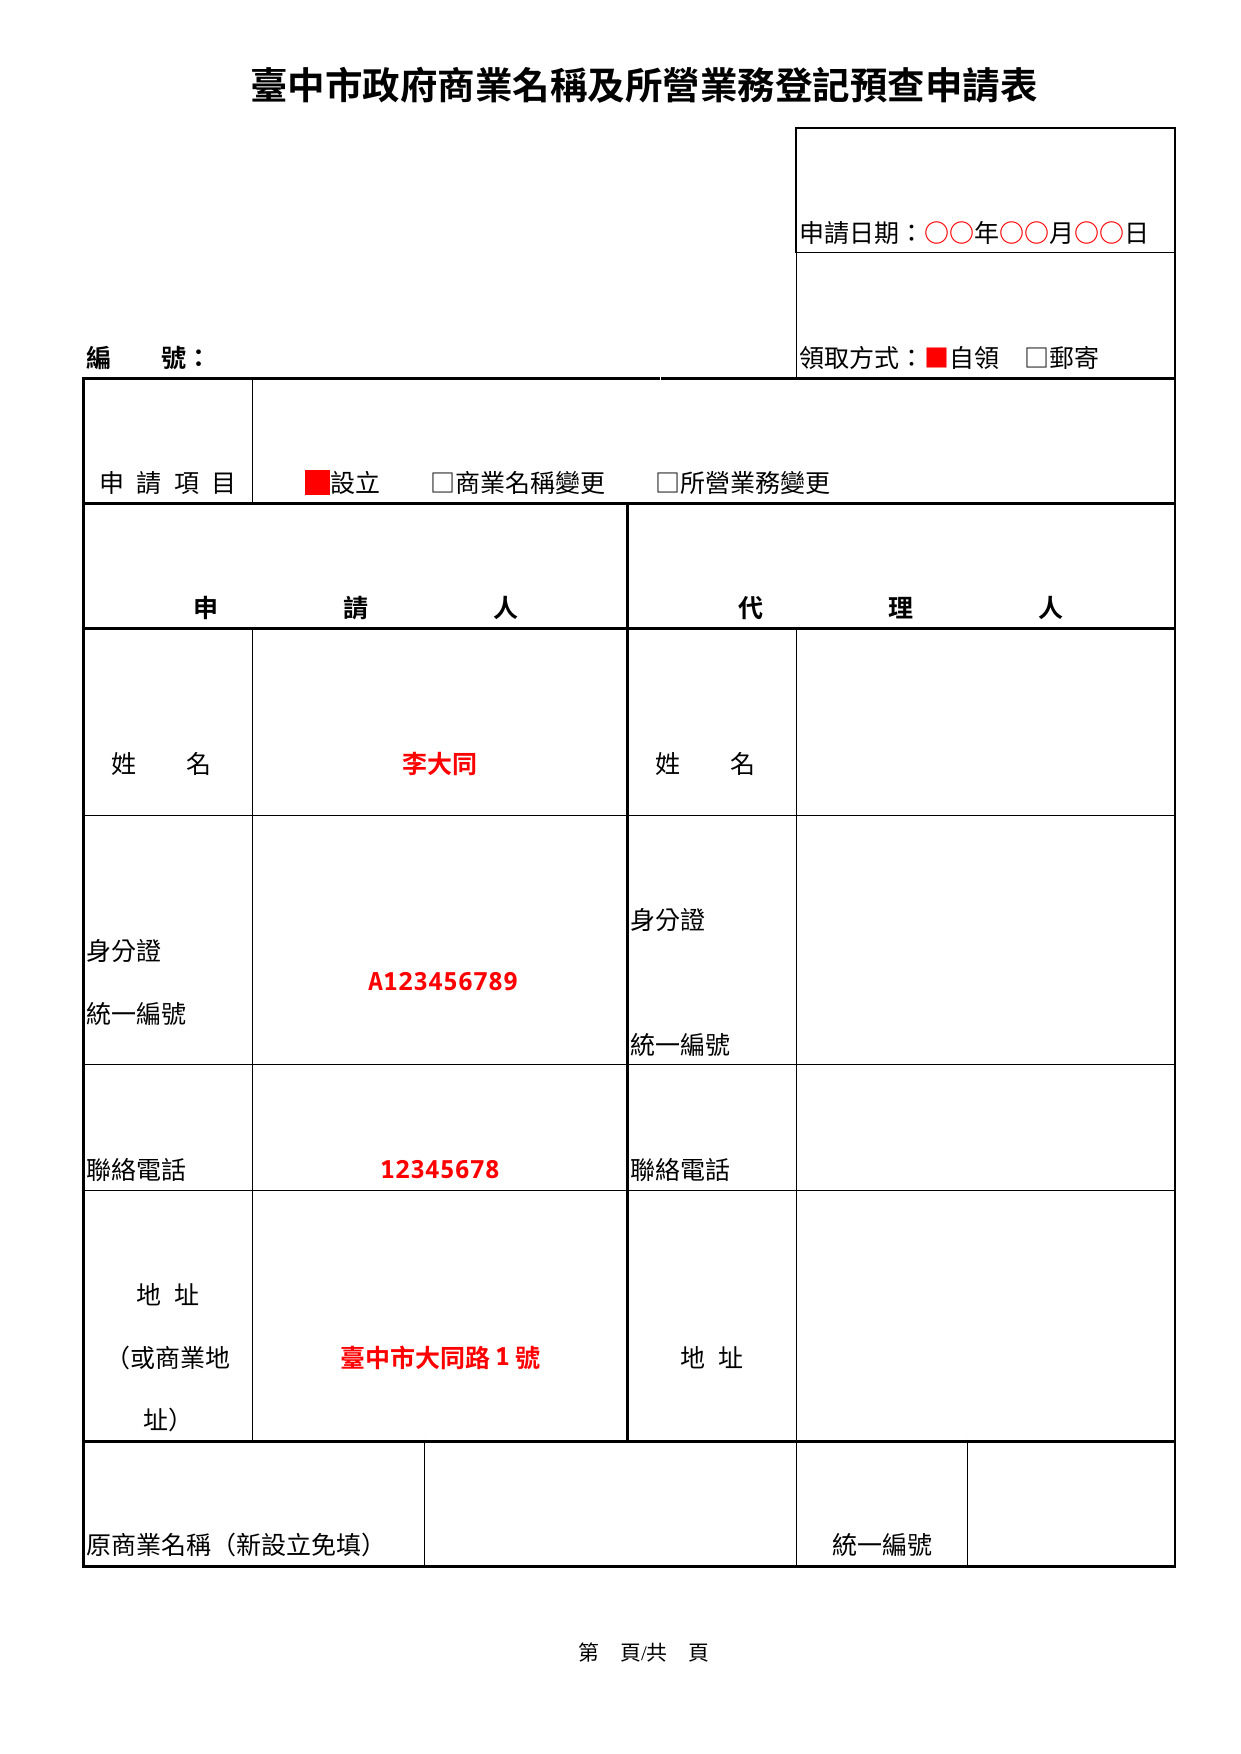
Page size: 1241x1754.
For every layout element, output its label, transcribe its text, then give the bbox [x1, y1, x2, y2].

table_header 申請日期：○○年○○月○○日 [797, 129, 1174, 252]
table_cell [661, 253, 796, 377]
table_cell [797, 630, 1174, 814]
table_cell [425, 1443, 796, 1564]
table_cell 地 址 [629, 1191, 796, 1439]
table_header [253, 128, 660, 252]
table_cell 編 號： [84, 253, 252, 377]
table_cell 臺中市大同路1號 [253, 1191, 626, 1439]
table_cell 身分證 統一編號 [85, 816, 252, 1064]
table_cell 身分證 統一編號 [629, 816, 796, 1064]
table_cell 原商業名稱（新設立免填） [85, 1443, 424, 1564]
table_cell [253, 253, 660, 377]
table_cell 聯絡電話 [629, 1065, 796, 1189]
table_cell 12345678 [253, 1065, 626, 1189]
table_cell 地 址 （或商業地址） [85, 1191, 252, 1439]
table_cell [797, 1191, 1174, 1439]
table_cell 代 理 人 [629, 505, 1174, 627]
table_cell 李大同 [253, 630, 626, 814]
table_cell [797, 816, 1174, 1064]
table_cell 姓 名 [629, 630, 796, 814]
table_cell █設立 □商業名稱變更 □所營業務變更 [253, 380, 1174, 502]
table_header [661, 128, 795, 252]
table_cell 申 請 項 目 [85, 380, 252, 502]
table_cell 統一編號 [797, 1443, 967, 1564]
table_cell A123456789 [253, 816, 626, 1064]
table_header [84, 128, 252, 252]
table_cell 申 請 人 [85, 505, 626, 627]
table_cell 聯絡電話 [85, 1065, 252, 1189]
table_cell [797, 1065, 1174, 1189]
table_cell [968, 1443, 1174, 1564]
table_cell 領取方式：■自領 □郵寄 [797, 253, 1174, 377]
table_cell 姓 名 [85, 630, 252, 814]
